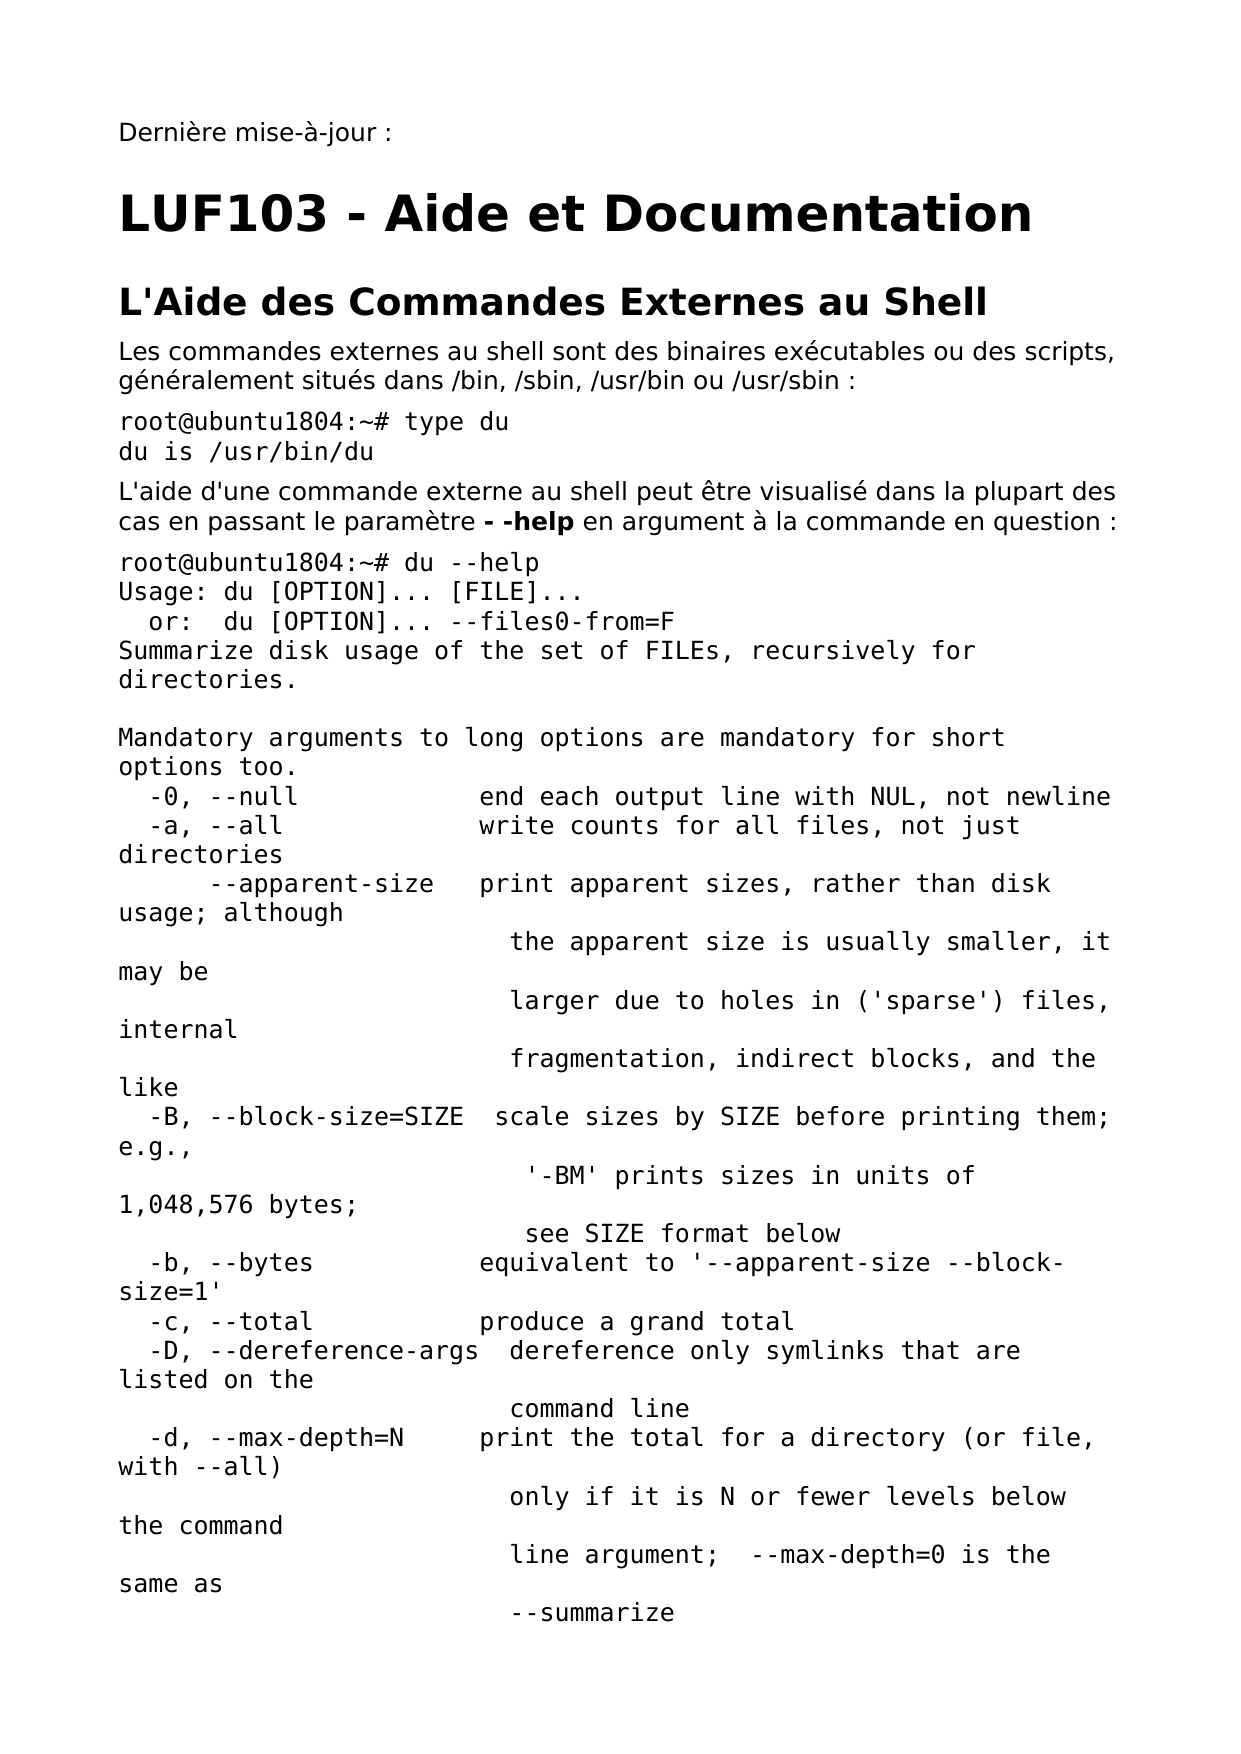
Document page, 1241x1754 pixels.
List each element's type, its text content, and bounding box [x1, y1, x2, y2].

subtitle LUF103 - Aide et Documentation [118, 185, 1122, 243]
text Dernière mise-à-jour : [118, 118, 1122, 147]
text L'aide d'une commande externe au shell peut être visualisé dans la plupart des cas en passant le paramètre - -help en argument à la commande en question : [118, 478, 1122, 536]
text root@ubuntu1804:~# type du du is /usr/bin/du [118, 407, 1122, 466]
text root@ubuntu1804:~# du --help Usage: du [OPTION]... [FILE]... or: du [OPTION]... --files0-from=F Summarize disk usage of the set of FILEs, recursively for directories. Mandatory arguments to long options are mandatory for short options too. -0, --null end each output line with NUL, not newline -a, --all write counts for all files, not just directories --apparent-size print apparent sizes, rather than disk usage; although the apparent size is usually smaller, it may be larger due to holes in ('sparse') files, internal fragmentation, indirect blocks, and the like -B, --block-size=SIZE scale sizes by SIZE before printing them; e.g., '-BM' prints sizes in units of 1,048,576 bytes; see SIZE format below -b, --bytes equivalent to '--apparent-size --block-size=1' -c, --total produce a grand total -D, --dereference-args dereference only symlinks that are listed on the command line -d, --max-depth=N print the total for a directory (or file, with --all) only if it is N or fewer levels below the command line argument; --max-depth=0 is the same as --summarize [118, 548, 1122, 1628]
subtitle L'Aide des Commandes Externes au Shell [118, 281, 1122, 324]
text Les commandes externes au shell sont des binaires exécutables ou des scripts, généralement situés dans /bin, /sbin, /usr/bin ou /usr/sbin : [118, 337, 1122, 395]
